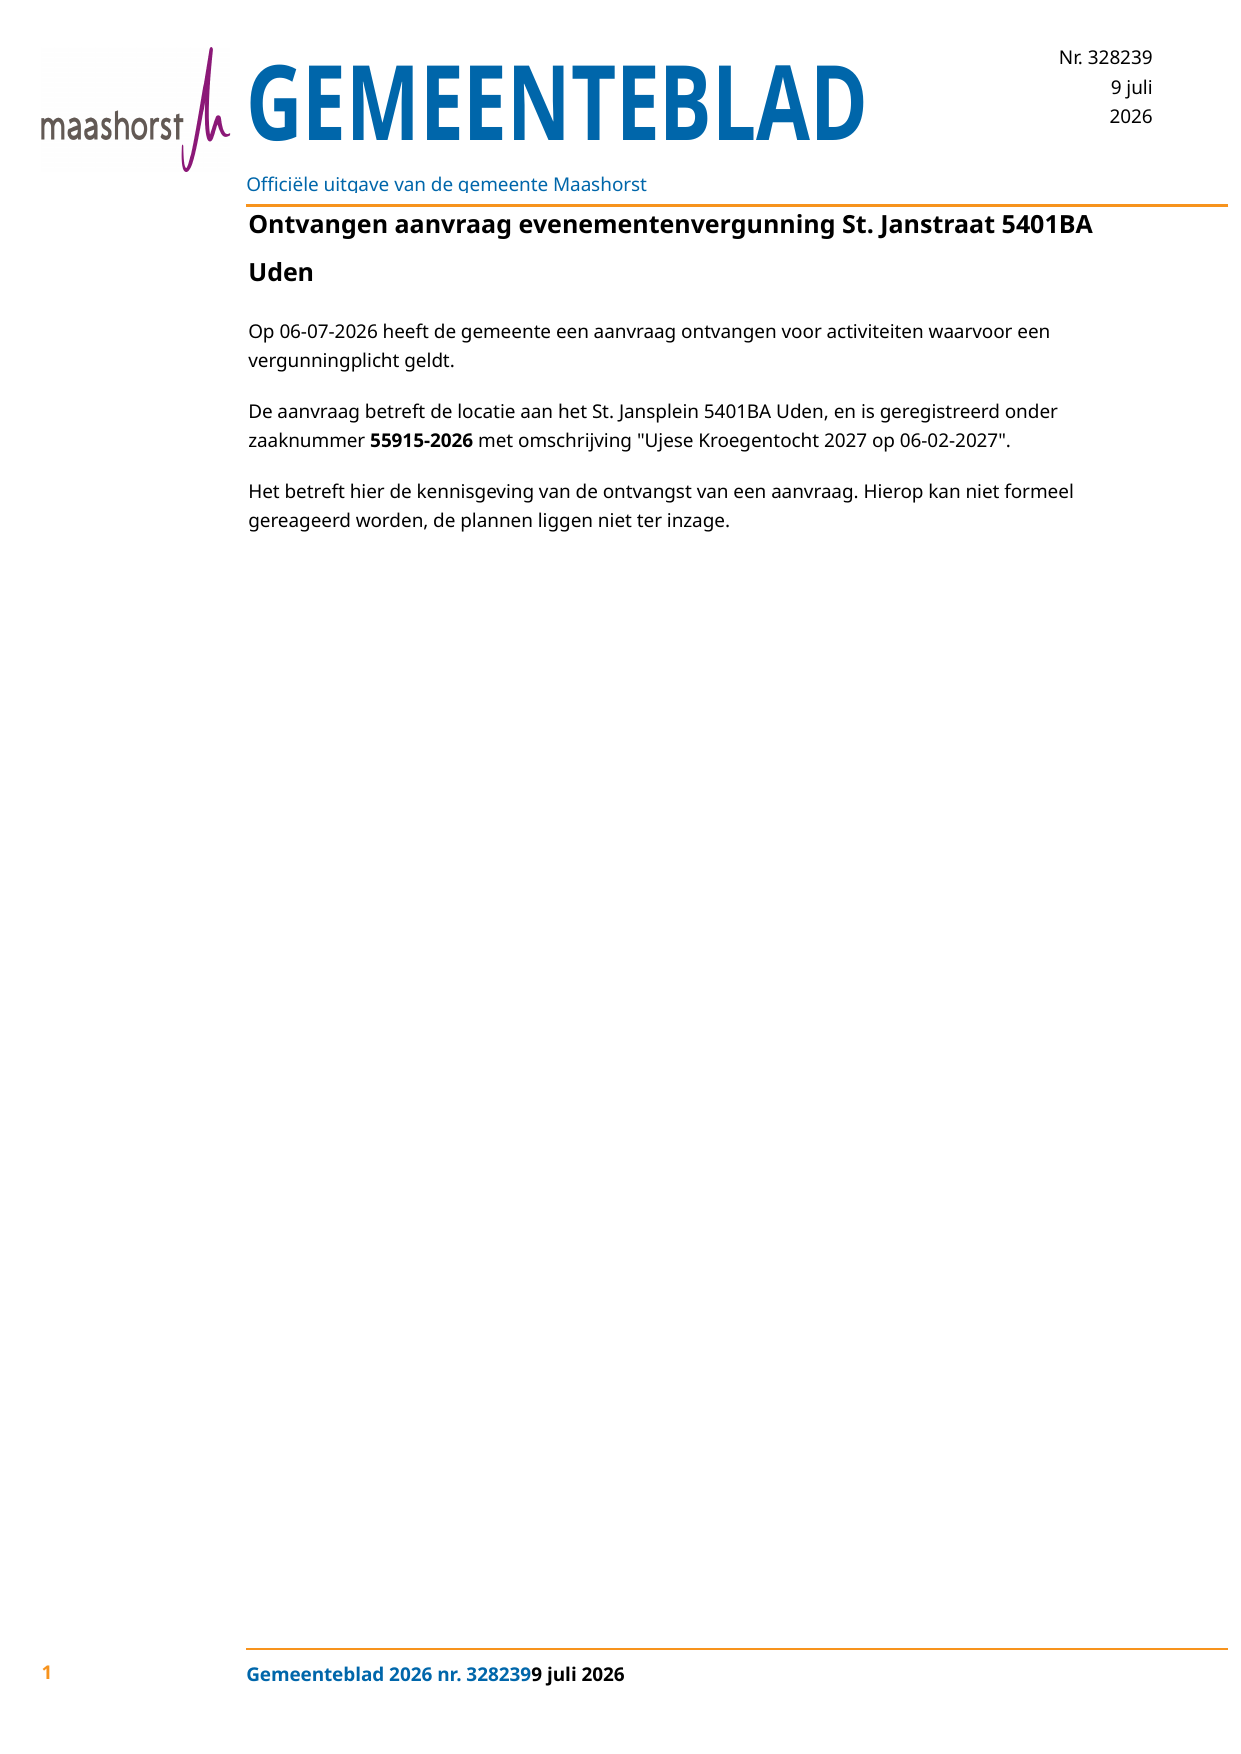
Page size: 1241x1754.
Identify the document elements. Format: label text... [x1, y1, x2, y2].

text De aanvraag betreft de locatie aan het St. Jansplein 5401BA Uden, en is geregistreerd onder zaaknummer 55915-2026 met omschrijving "Ujese Kroegentocht 2027 op 06-02-2027". [248, 398, 1152, 453]
text Het betreft hier de kennisgeving van de ontvangst van een aanvraag. Hierop kan niet formeel gereageerd worden, de plannen liggen niet ter inzage. [248, 478, 1152, 533]
picture [41, 47, 231, 172]
text Ontvangen aanvraag evenementenvergunning St. Janstraat 5401BA Uden [248, 207, 1152, 288]
text Op 06-07-2026 heeft de gemeente een aanvraag ontvangen voor activiteiten waarvoor een vergunningplicht geldt. [248, 318, 1152, 373]
